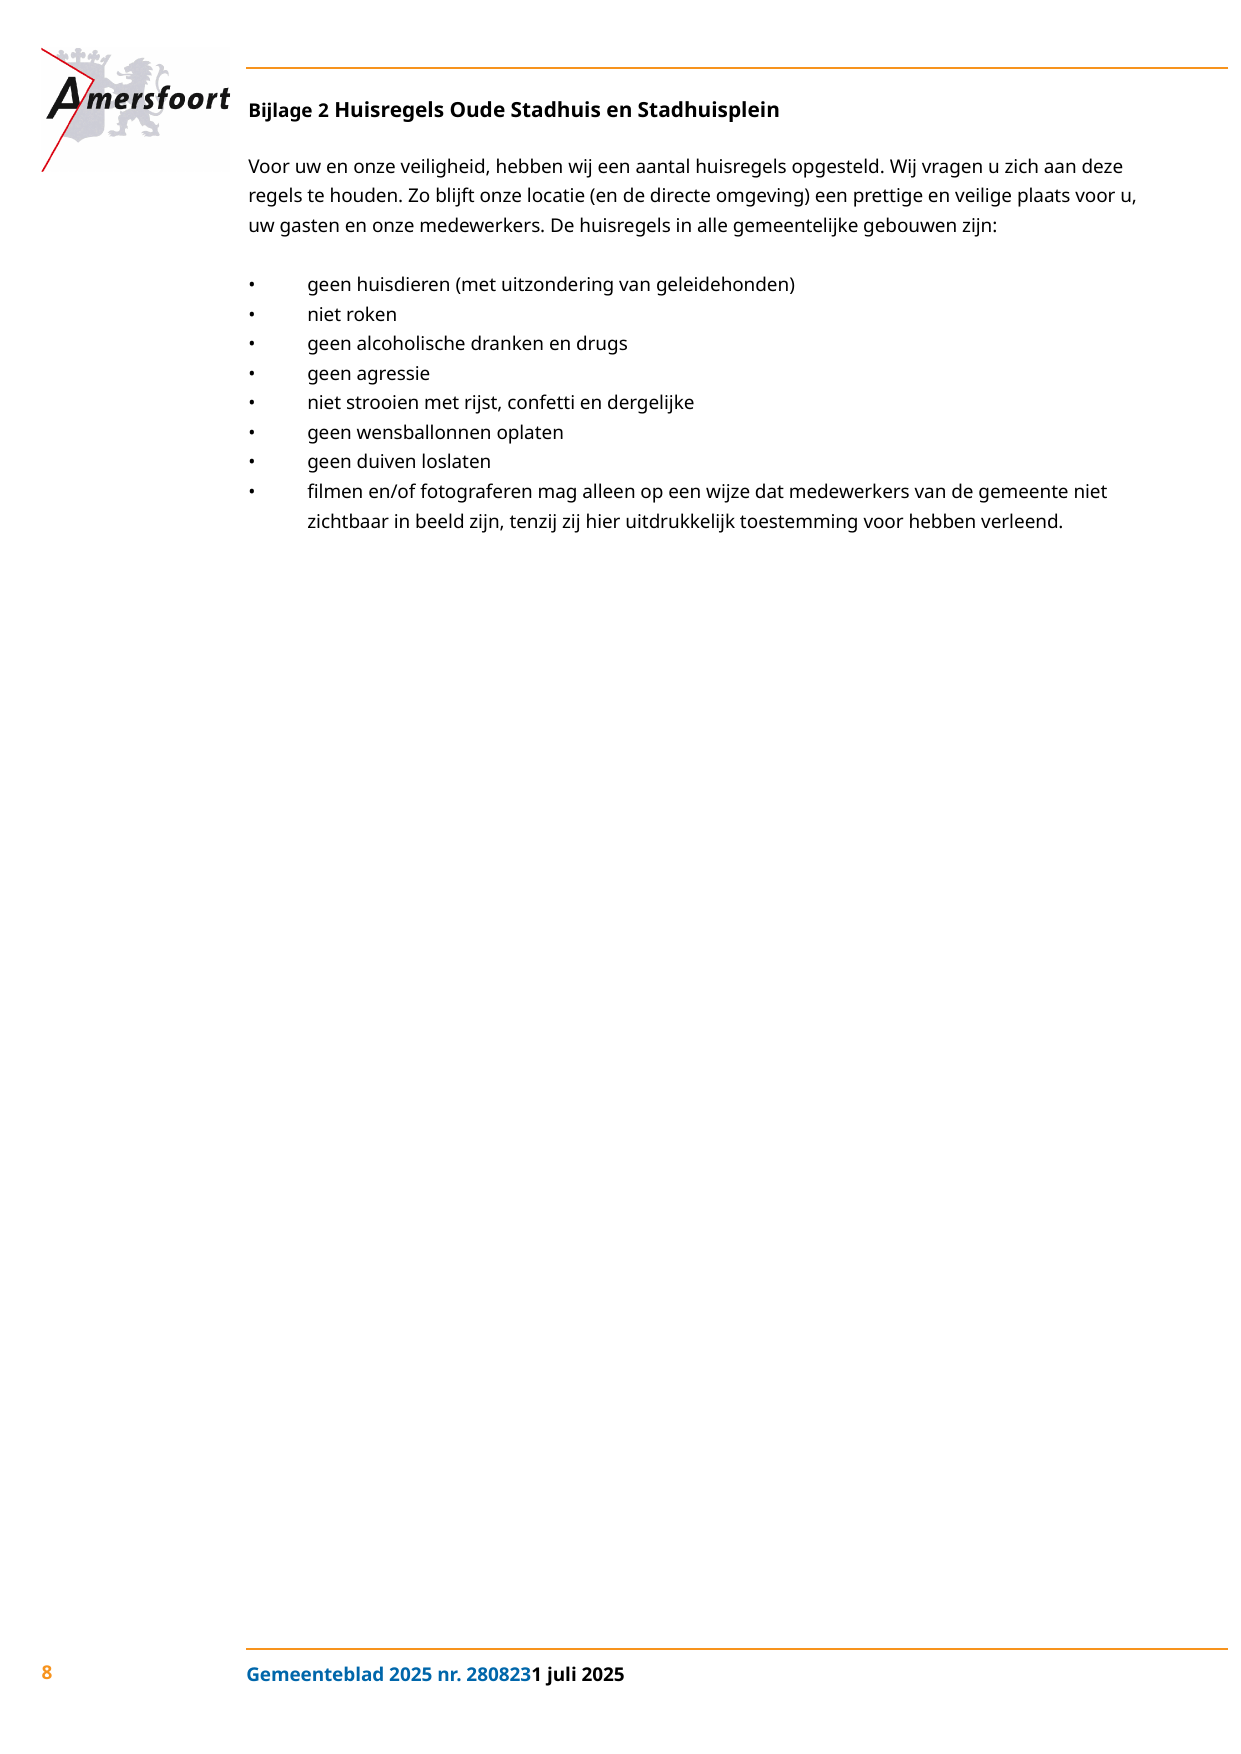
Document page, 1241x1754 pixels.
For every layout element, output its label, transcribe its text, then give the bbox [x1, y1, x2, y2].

list niet roken [248, 301, 1152, 327]
text Bijlage 2 Huisregels Oude Stadhuis en Stadhuisplein [248, 95, 1152, 123]
list geen alcoholische dranken en drugs [248, 330, 1152, 356]
list geen huisdieren (met uitzondering van geleidehonden) [248, 271, 1152, 297]
list niet strooien met rijst, confetti en dergelijke [248, 389, 1152, 415]
list filmen en/of fotograferen mag alleen op een wijze dat medewerkers van de gemeente niet zichtbaar in beeld zijn, tenzij zij hier uitdrukkelijk toestemming voor hebben verleend. [248, 478, 1152, 534]
text Voor uw en onze veiligheid, hebben wij een aantal huisregels opgesteld. Wij vragen u zich aan deze regels te houden. Zo blijft onze locatie (en de directe omgeving) een prettige en veilige plaats voor u, uw gasten en onze medewerkers. De huisregels in alle gemeentelijke gebouwen zijn: [248, 153, 1152, 238]
list geen agressie [248, 360, 1152, 386]
list geen wensballonnen oplaten [248, 419, 1152, 445]
picture [41, 47, 231, 172]
list geen duiven loslaten [248, 449, 1152, 474]
